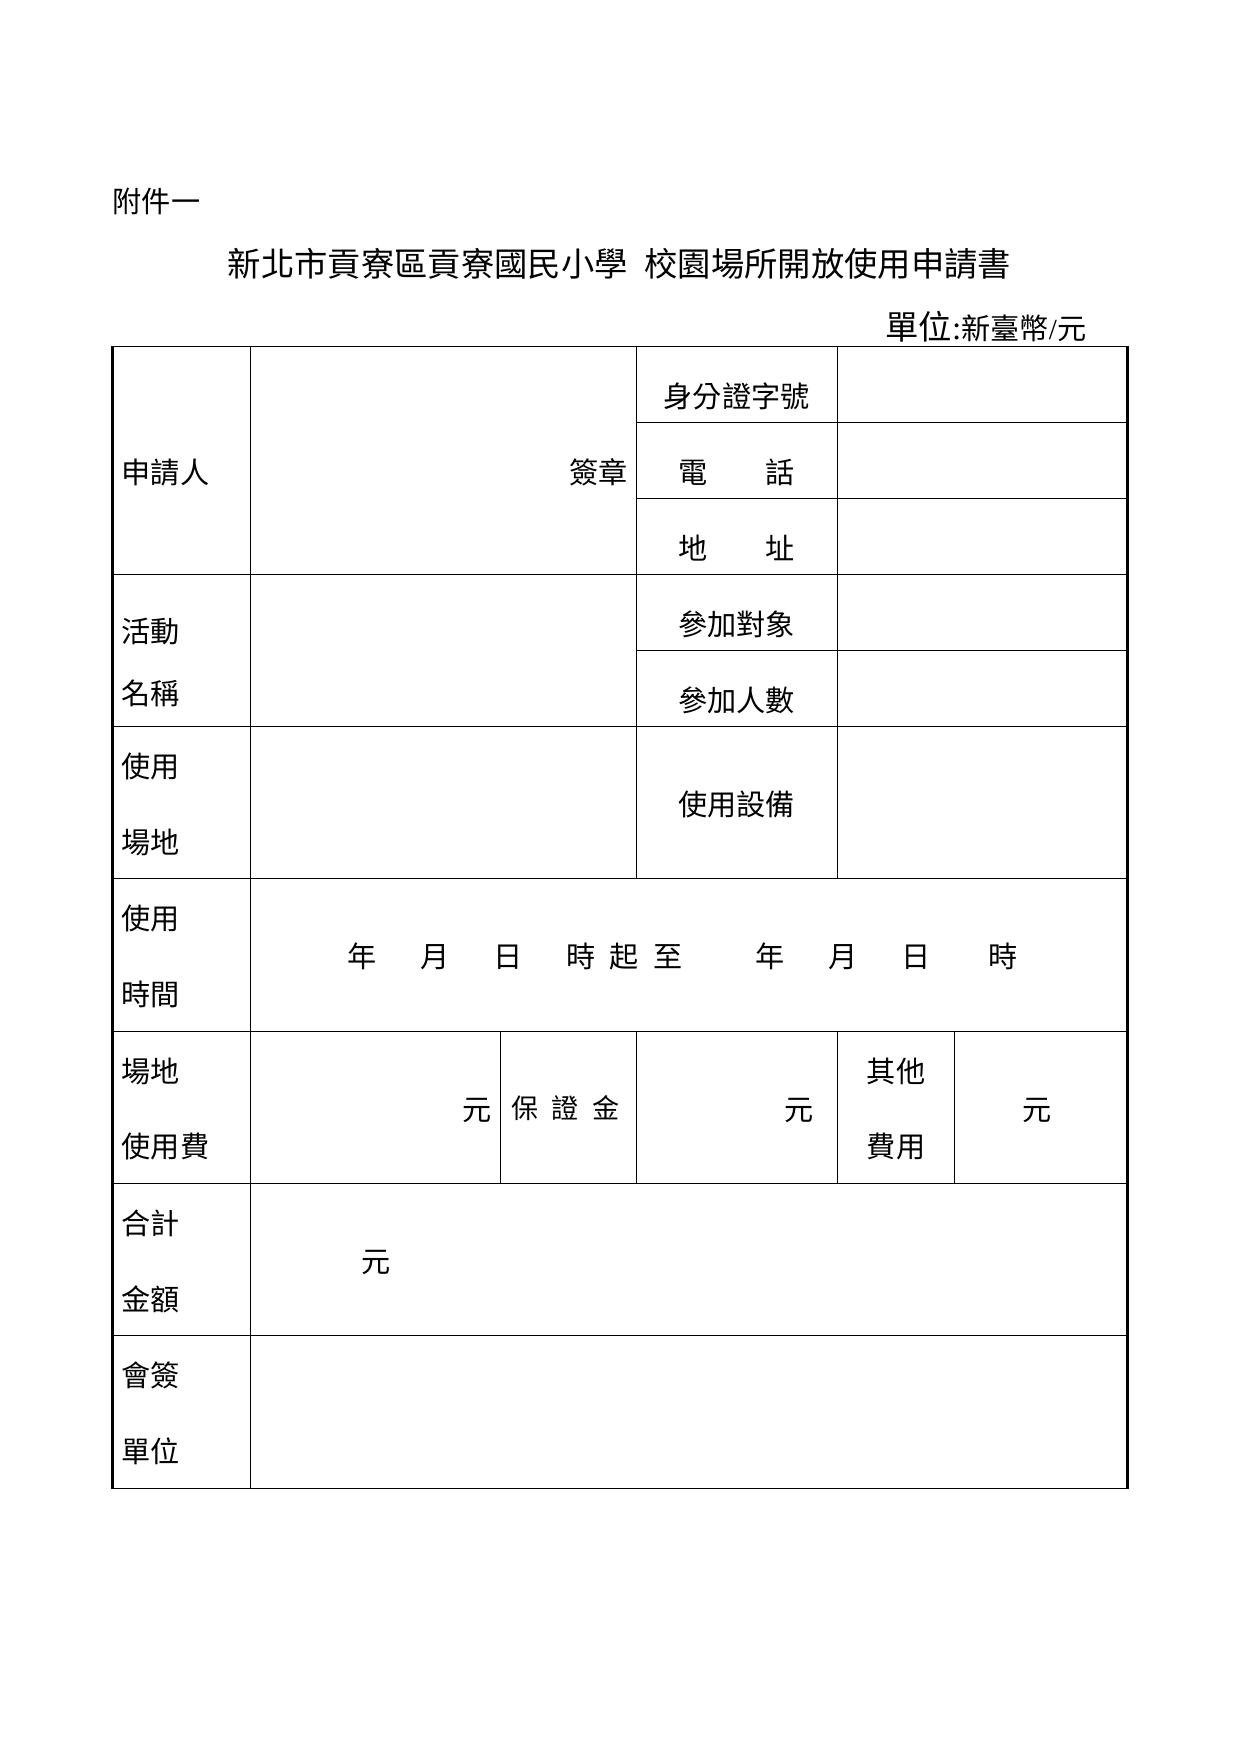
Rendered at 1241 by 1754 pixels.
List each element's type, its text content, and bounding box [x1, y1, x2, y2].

table_cell 地 址 [637, 499, 837, 574]
table_cell 元 [637, 1032, 837, 1183]
table_cell 使用 場地 [114, 727, 250, 878]
table_cell [251, 575, 636, 726]
table_cell [251, 727, 636, 878]
table_cell 使用 時間 [114, 879, 250, 1031]
table_cell 其他 費用 [838, 1032, 954, 1183]
table_cell [838, 727, 1126, 878]
table_cell [251, 1336, 1126, 1487]
table_cell 簽章 [251, 347, 636, 574]
table_cell 場地 使用費 [114, 1032, 250, 1183]
table_cell 保 證 金 [501, 1032, 636, 1183]
table_cell 電 話 [637, 423, 837, 498]
table_cell 參加對象 [637, 575, 837, 650]
table_cell 申請人 [114, 347, 250, 574]
table_cell 元 [251, 1184, 1126, 1335]
table_cell 使用設備 [637, 727, 837, 878]
table_cell 參加人數 [637, 651, 837, 726]
table_header 新北市貢寮區貢寮國民小學 校園場所開放使用申請書 單位:新臺幣/元 [113, 221, 1128, 346]
table_cell 年 月 日 時 起 至 年 月 日 時 [251, 879, 1126, 1031]
table_cell 合計 金額 [114, 1184, 250, 1335]
table_cell [838, 575, 1126, 650]
table_cell [838, 347, 1126, 422]
table_cell [838, 499, 1126, 574]
table_cell 元 [955, 1032, 1126, 1183]
table_cell 元 [251, 1032, 500, 1183]
table_cell 會簽 單位 [114, 1336, 250, 1487]
table_cell [838, 651, 1126, 726]
table_cell 活動 名稱 [114, 575, 250, 726]
text 附件一 [112, 158, 1128, 221]
table_cell [838, 423, 1126, 498]
table_cell 身分證字號 [637, 347, 837, 422]
